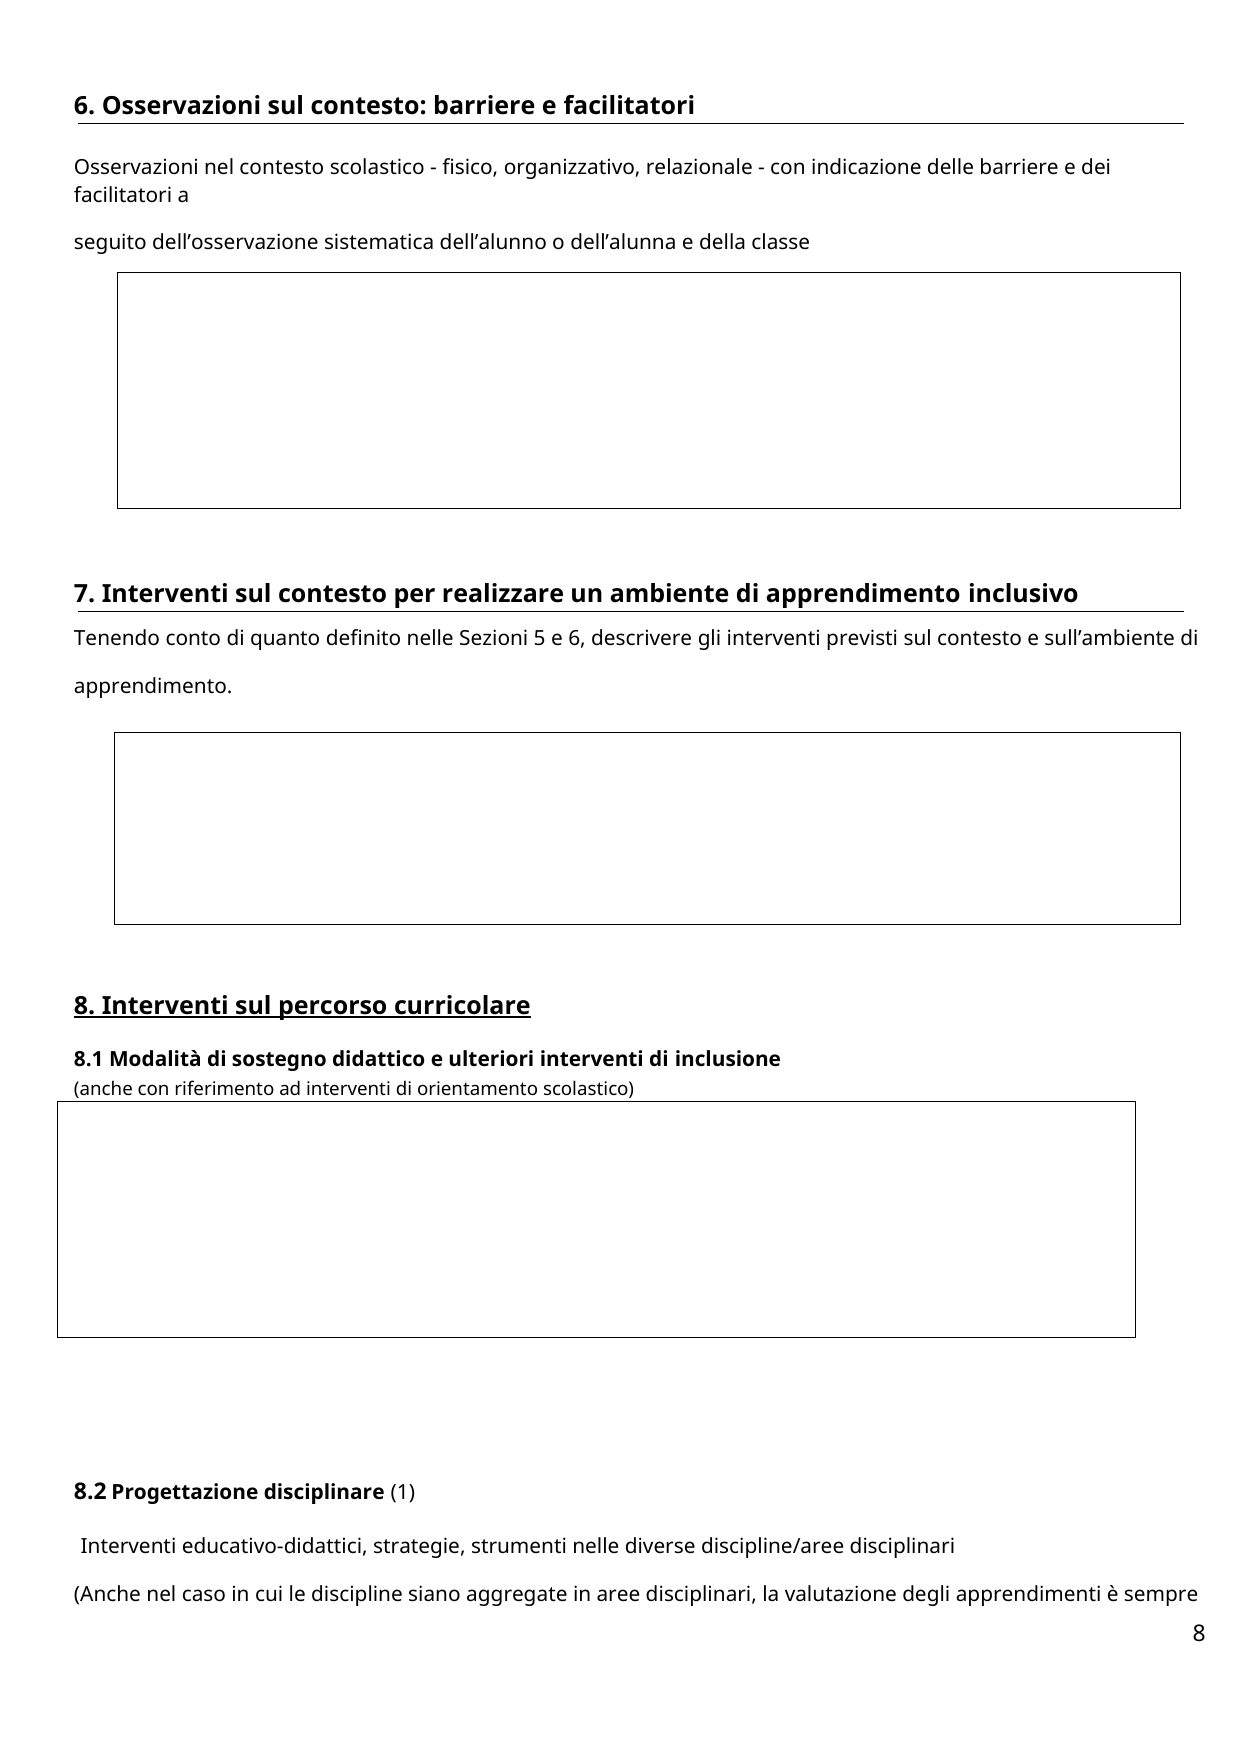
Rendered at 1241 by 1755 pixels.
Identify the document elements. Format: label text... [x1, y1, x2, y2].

text 8.1 Modalità di sostegno didattico e ulteriori interventi di inclusione [74, 1044, 1205, 1073]
text (Anche nel caso in cui le discipline siano aggregate in aree disciplinari, la valutazione degli apprendimenti è sempre [74, 1579, 1205, 1607]
text 8. Interventi sul percorso curricolare [74, 987, 1205, 1022]
text 7. Interventi sul contesto per realizzare un ambiente di apprendimento inclusivo [74, 576, 1205, 610]
text Interventi educativo-didattici, strategie, strumenti nelle diverse discipline/aree disciplinari [80, 1532, 1205, 1560]
text 6. Osservazioni sul contesto: barriere e facilitatori [74, 87, 1205, 122]
list Progettazione disciplinare (1) [74, 1475, 1205, 1506]
text (anche con riferimento ad interventi di orientamento scolastico) [74, 1075, 1205, 1100]
table_header [58, 1102, 1135, 1337]
text apprendimento. [74, 671, 1205, 699]
text seguito dell’osservazione sistematica dell’alunno o dell’alunna e della classe [74, 227, 1205, 255]
table_header [115, 733, 1180, 924]
table_header [118, 273, 1180, 508]
text Tenendo conto di quanto definito nelle Sezioni 5 e 6, descrivere gli interventi previsti sul contesto e sull’ambiente di [74, 623, 1205, 652]
text Osservazioni nel contesto scolastico - fisico, organizzativo, relazionale - con indicazione delle barriere e dei facilitatori a [74, 152, 1205, 209]
